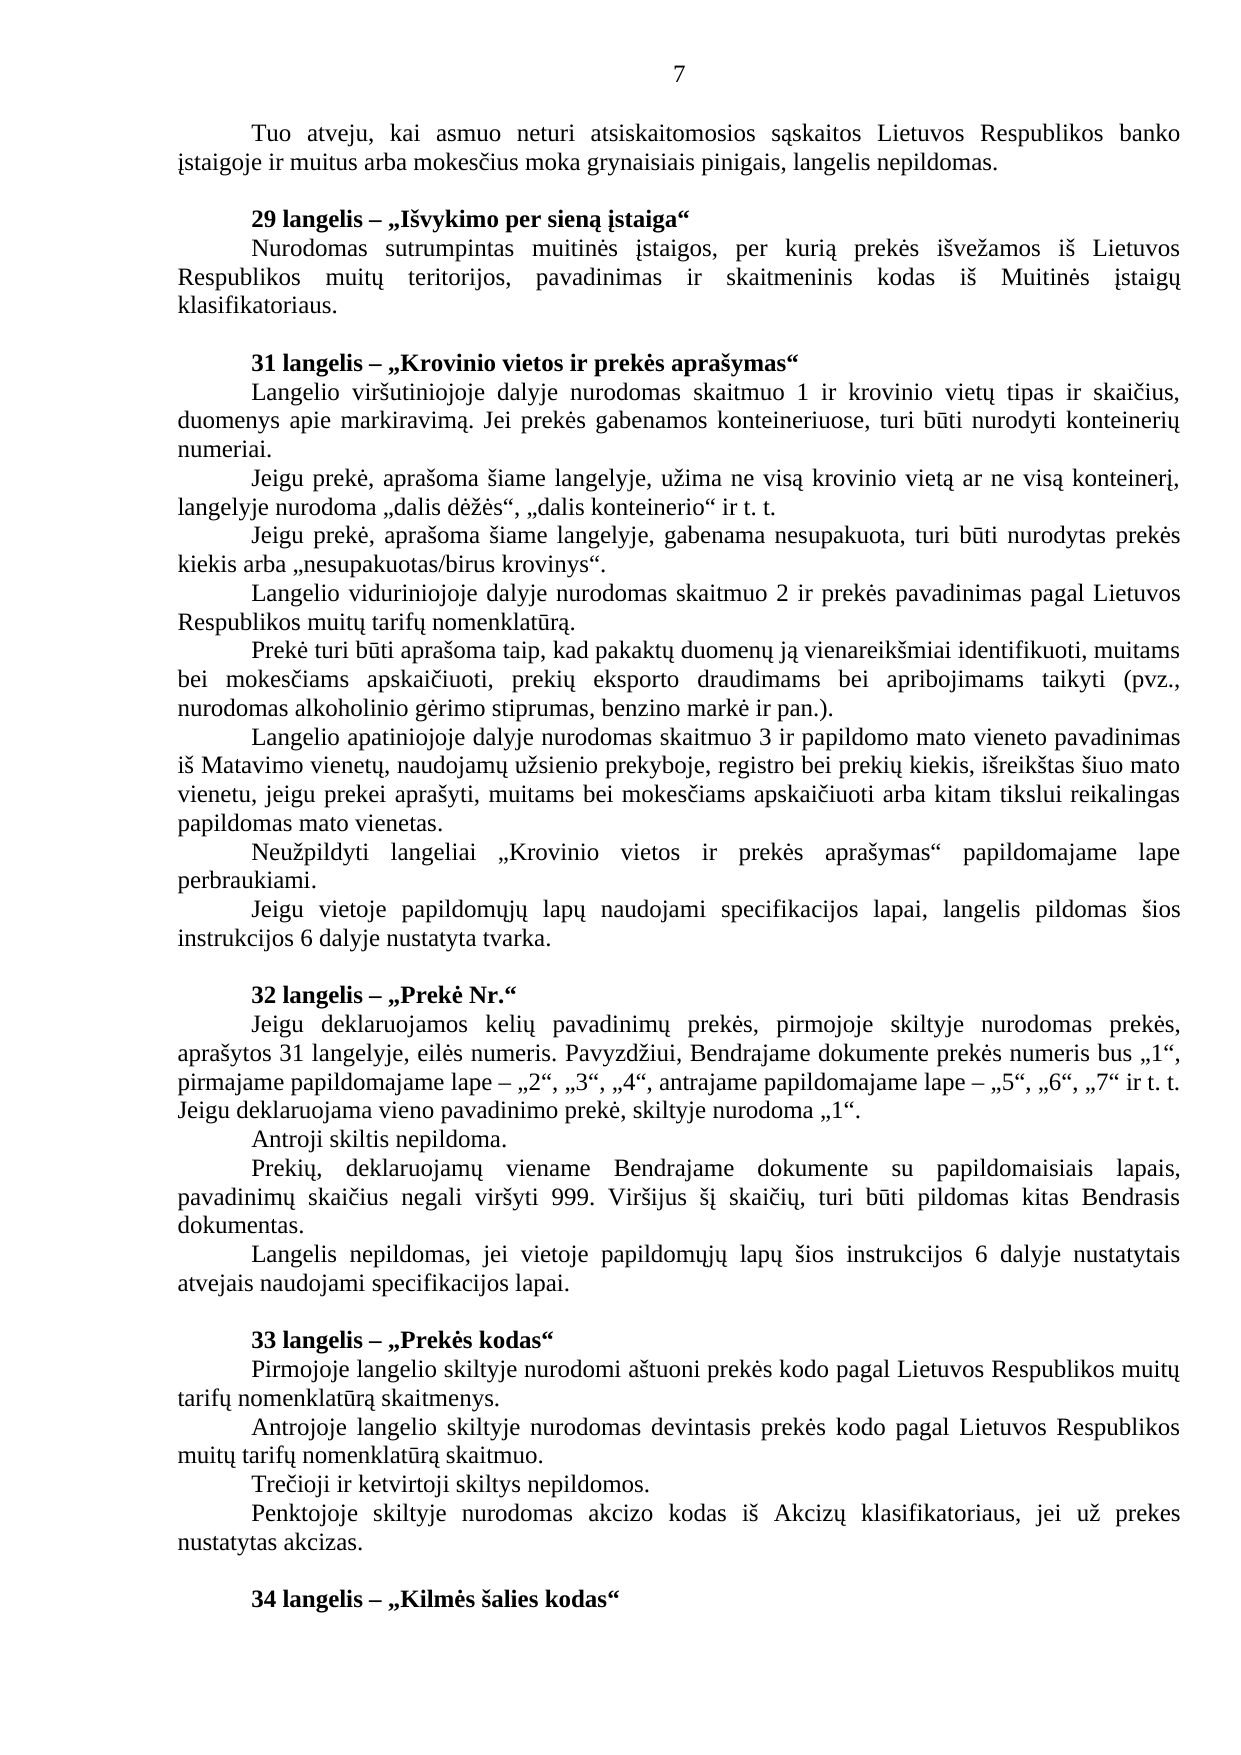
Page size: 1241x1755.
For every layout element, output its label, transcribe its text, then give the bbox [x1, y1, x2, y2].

text 31 langelis – „Krovinio vietos ir prekės aprašymas“ [177, 348, 1181, 377]
text Prekė turi būti aprašoma taip, kad pakaktų duomenų ją vienareikšmiai identifikuoti, muitams bei mokesčiams apskaičiuoti, prekių eksporto draudimams bei apribojimams taikyti (pvz., nurodomas alkoholinio gėrimo stiprumas, benzino markė ir pan.). [177, 636, 1181, 722]
text Jeigu vietoje papildomųjų lapų naudojami specifikacijos lapai, langelis pildomas šios instrukcijos 6 dalyje nustatyta tvarka. [177, 894, 1181, 952]
text 34 langelis – „Kilmės šalies kodas“ [177, 1584, 1181, 1613]
text 33 langelis – „Prekės kodas“ [177, 1326, 1181, 1354]
text Trečioji ir ketvirtoji skiltys nepildomos. [177, 1469, 1181, 1498]
text Antrojoje langelio skiltyje nurodomas devintasis prekės kodo pagal Lietuvos Respublikos muitų tarifų nomenklatūrą skaitmuo. [177, 1412, 1181, 1469]
text Antroji skiltis nepildoma. [177, 1124, 1181, 1153]
text Tuo atveju, kai asmuo neturi atsiskaitomosios sąskaitos Lietuvos Respublikos banko įstaigoje ir muitus arba mokesčius moka grynaisiais pinigais, langelis nepildomas. [177, 118, 1181, 176]
text 32 langelis – „Prekė Nr.“ [177, 981, 1181, 1009]
text Langelio apatiniojoje dalyje nurodomas skaitmuo 3 ir papildomo mato vieneto pavadinimas iš Matavimo vienetų, naudojamų užsienio prekyboje, registro bei prekių kiekis, išreikštas šiuo mato vienetu, jeigu prekei aprašyti, muitams bei mokesčiams apskaičiuoti arba kitam tikslui reikalingas papildomas mato vienetas. [177, 722, 1181, 837]
text Neužpildyti langeliai „Krovinio vietos ir prekės aprašymas“ papildomajame lape perbraukiami. [177, 837, 1181, 894]
text Langelis nepildomas, jei vietoje papildomųjų lapų šios instrukcijos 6 dalyje nustatytais atvejais naudojami specifikacijos lapai. [177, 1239, 1181, 1297]
text Prekių, deklaruojamų viename Bendrajame dokumente su papildomaisiais lapais, pavadinimų skaičius negali viršyti 999. Viršijus šį skaičių, turi būti pildomas kitas Bendrasis dokumentas. [177, 1153, 1181, 1239]
text Nurodomas sutrumpintas muitinės įstaigos, per kurią prekės išvežamos iš Lietuvos Respublikos muitų teritorijos, pavadinimas ir skaitmeninis kodas iš Muitinės įstaigų klasifikatoriaus. [177, 233, 1181, 319]
text Jeigu deklaruojamos kelių pavadinimų prekės, pirmojoje skiltyje nurodomas prekės, aprašytos 31 langelyje, eilės numeris. Pavyzdžiui, Bendrajame dokumente prekės numeris bus „1“, pirmajame papildomajame lape – „2“, „3“, „4“, antrajame papildomajame lape – „5“, „6“, „7“ ir t. t. Jeigu deklaruojama vieno pavadinimo prekė, skiltyje nurodoma „1“. [177, 1009, 1181, 1124]
text Langelio viduriniojoje dalyje nurodomas skaitmuo 2 ir prekės pavadinimas pagal Lietuvos Respublikos muitų tarifų nomenklatūrą. [177, 578, 1181, 636]
text Jeigu prekė, aprašoma šiame langelyje, užima ne visą krovinio vietą ar ne visą konteinerį, langelyje nurodoma „dalis dėžės“, „dalis konteinerio“ ir t. t. [177, 463, 1181, 521]
text Langelio viršutiniojoje dalyje nurodomas skaitmuo 1 ir krovinio vietų tipas ir skaičius, duomenys apie markiravimą. Jei prekės gabenamos konteineriuose, turi būti nurodyti konteinerių numeriai. [177, 377, 1181, 463]
text Jeigu prekė, aprašoma šiame langelyje, gabenama nesupakuota, turi būti nurodytas prekės kiekis arba „nesupakuotas/birus krovinys“. [177, 521, 1181, 578]
text Pirmojoje langelio skiltyje nurodomi aštuoni prekės kodo pagal Lietuvos Respublikos muitų tarifų nomenklatūrą skaitmenys. [177, 1354, 1181, 1412]
text 29 langelis – „Išvykimo per sieną įstaiga“ [177, 204, 1181, 233]
text Penktojoje skiltyje nurodomas akcizo kodas iš Akcizų klasifikatoriaus, jei už prekes nustatytas akcizas. [177, 1498, 1181, 1556]
